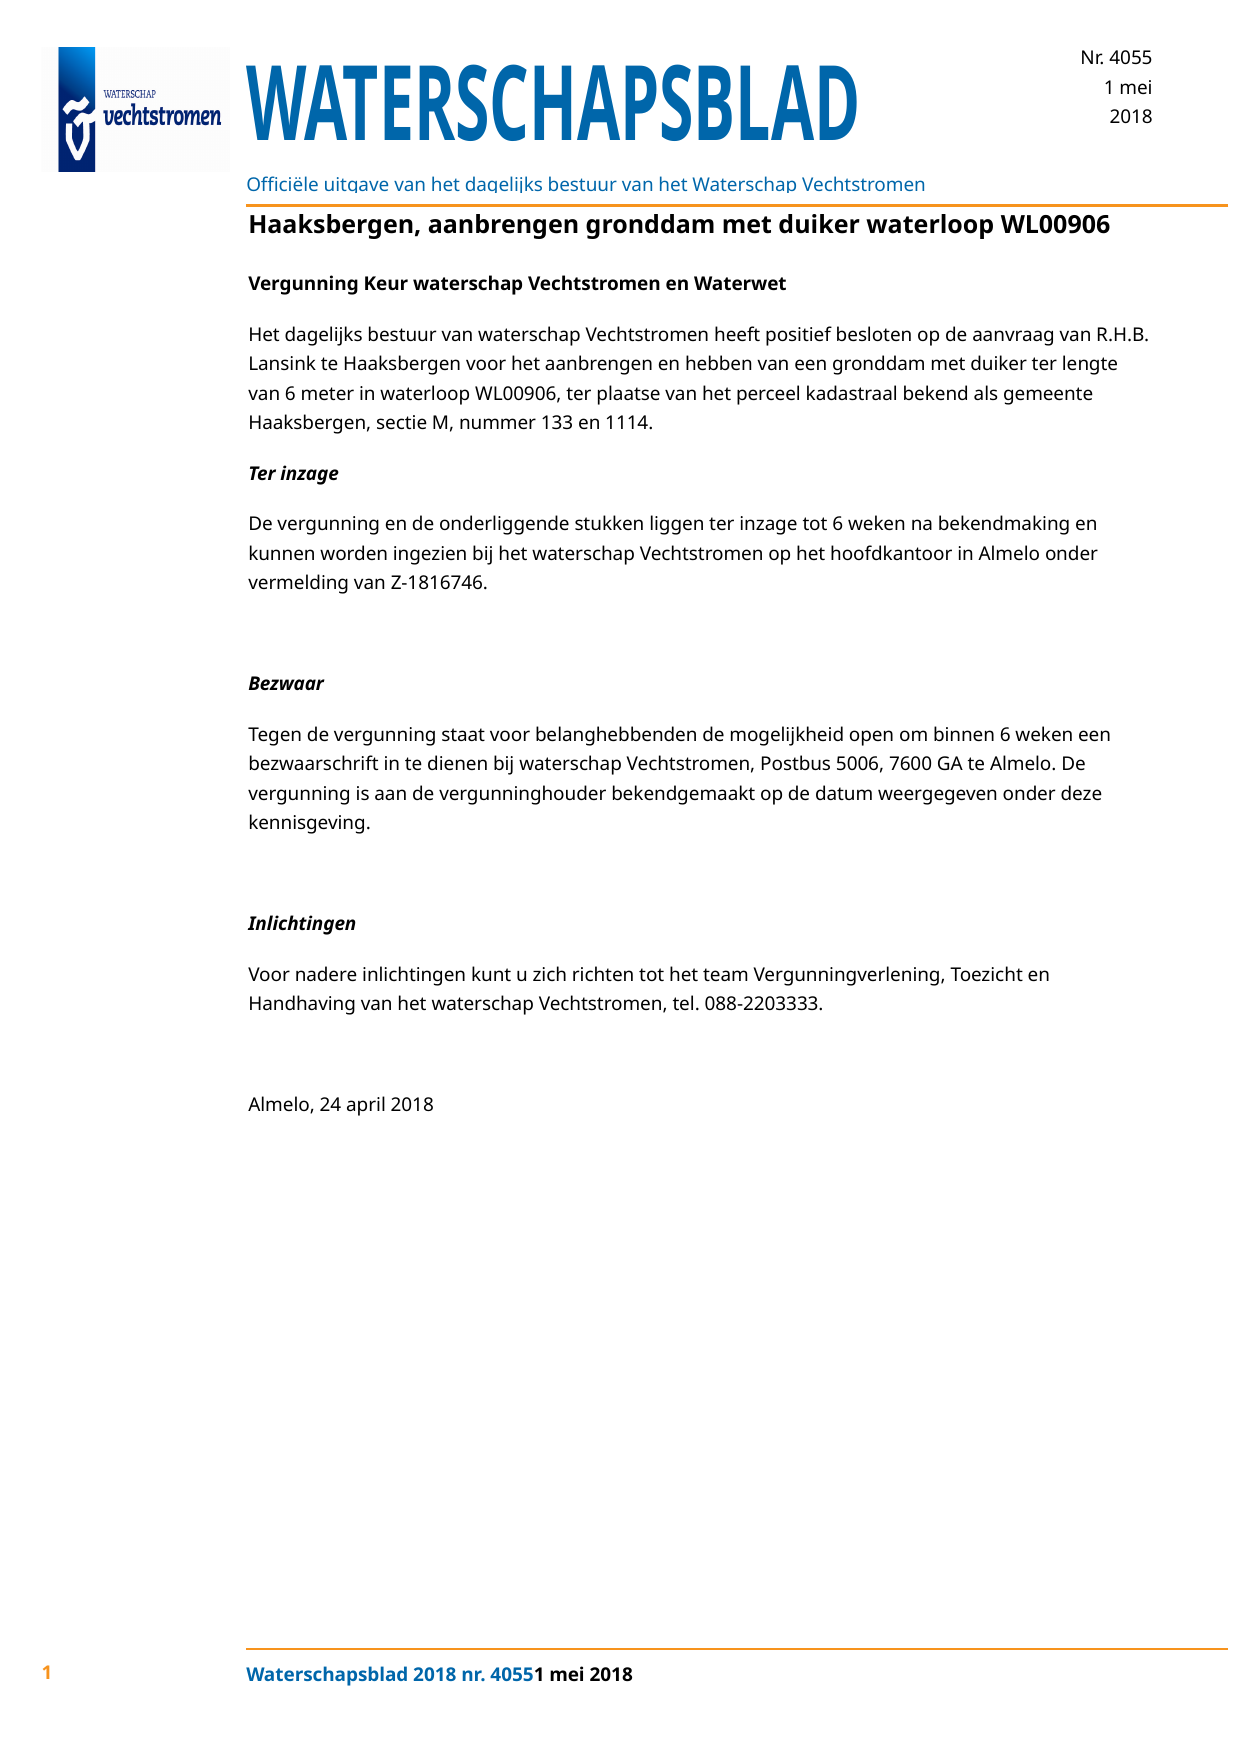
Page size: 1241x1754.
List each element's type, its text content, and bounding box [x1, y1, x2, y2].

picture [41, 47, 231, 172]
text Voor nadere inlichtingen kunt u zich richten tot het team Vergunningverlening, Toezicht en Handhaving van het waterschap Vechtstromen, tel. 088-2203333. [248, 961, 1152, 1016]
text Het dagelijks bestuur van waterschap Vechtstromen heeft positief besloten op de aanvraag van R.H.B. Lansink te Haaksbergen voor het aanbrengen en hebben van een gronddam met duiker ter lengte van 6 meter in waterloop WL00906, ter plaatse van het perceel kadastraal bekend als gemeente Haaksbergen, sectie M, nummer 133 en 1114. [248, 321, 1152, 435]
text Inlichtingen [248, 910, 1152, 936]
text Vergunning Keur waterschap Vechtstromen en Waterwet [248, 270, 1152, 296]
text Bezwaar [248, 670, 1152, 696]
text De vergunning en de onderliggende stukken liggen ter inzage tot 6 weken na bekendmaking en kunnen worden ingezien bij het waterschap Vechtstromen op het hoofdkantoor in Almelo onder vermelding van Z-1816746. [248, 510, 1152, 595]
text Ter inzage [248, 460, 1152, 486]
text Haaksbergen, aanbrengen gronddam met duiker waterloop WL00906 [248, 207, 1152, 241]
text Tegen de vergunning staat voor belanghebbenden de mogelijkheid open om binnen 6 weken een bezwaarschrift in te dienen bij waterschap Vechtstromen, Postbus 5006, 7600 GA te Almelo. De vergunning is aan de vergunninghouder bekendgemaakt op de datum weergegeven onder deze kennisgeving. [248, 721, 1152, 835]
text Almelo, 24 april 2018 [248, 1091, 1152, 1117]
